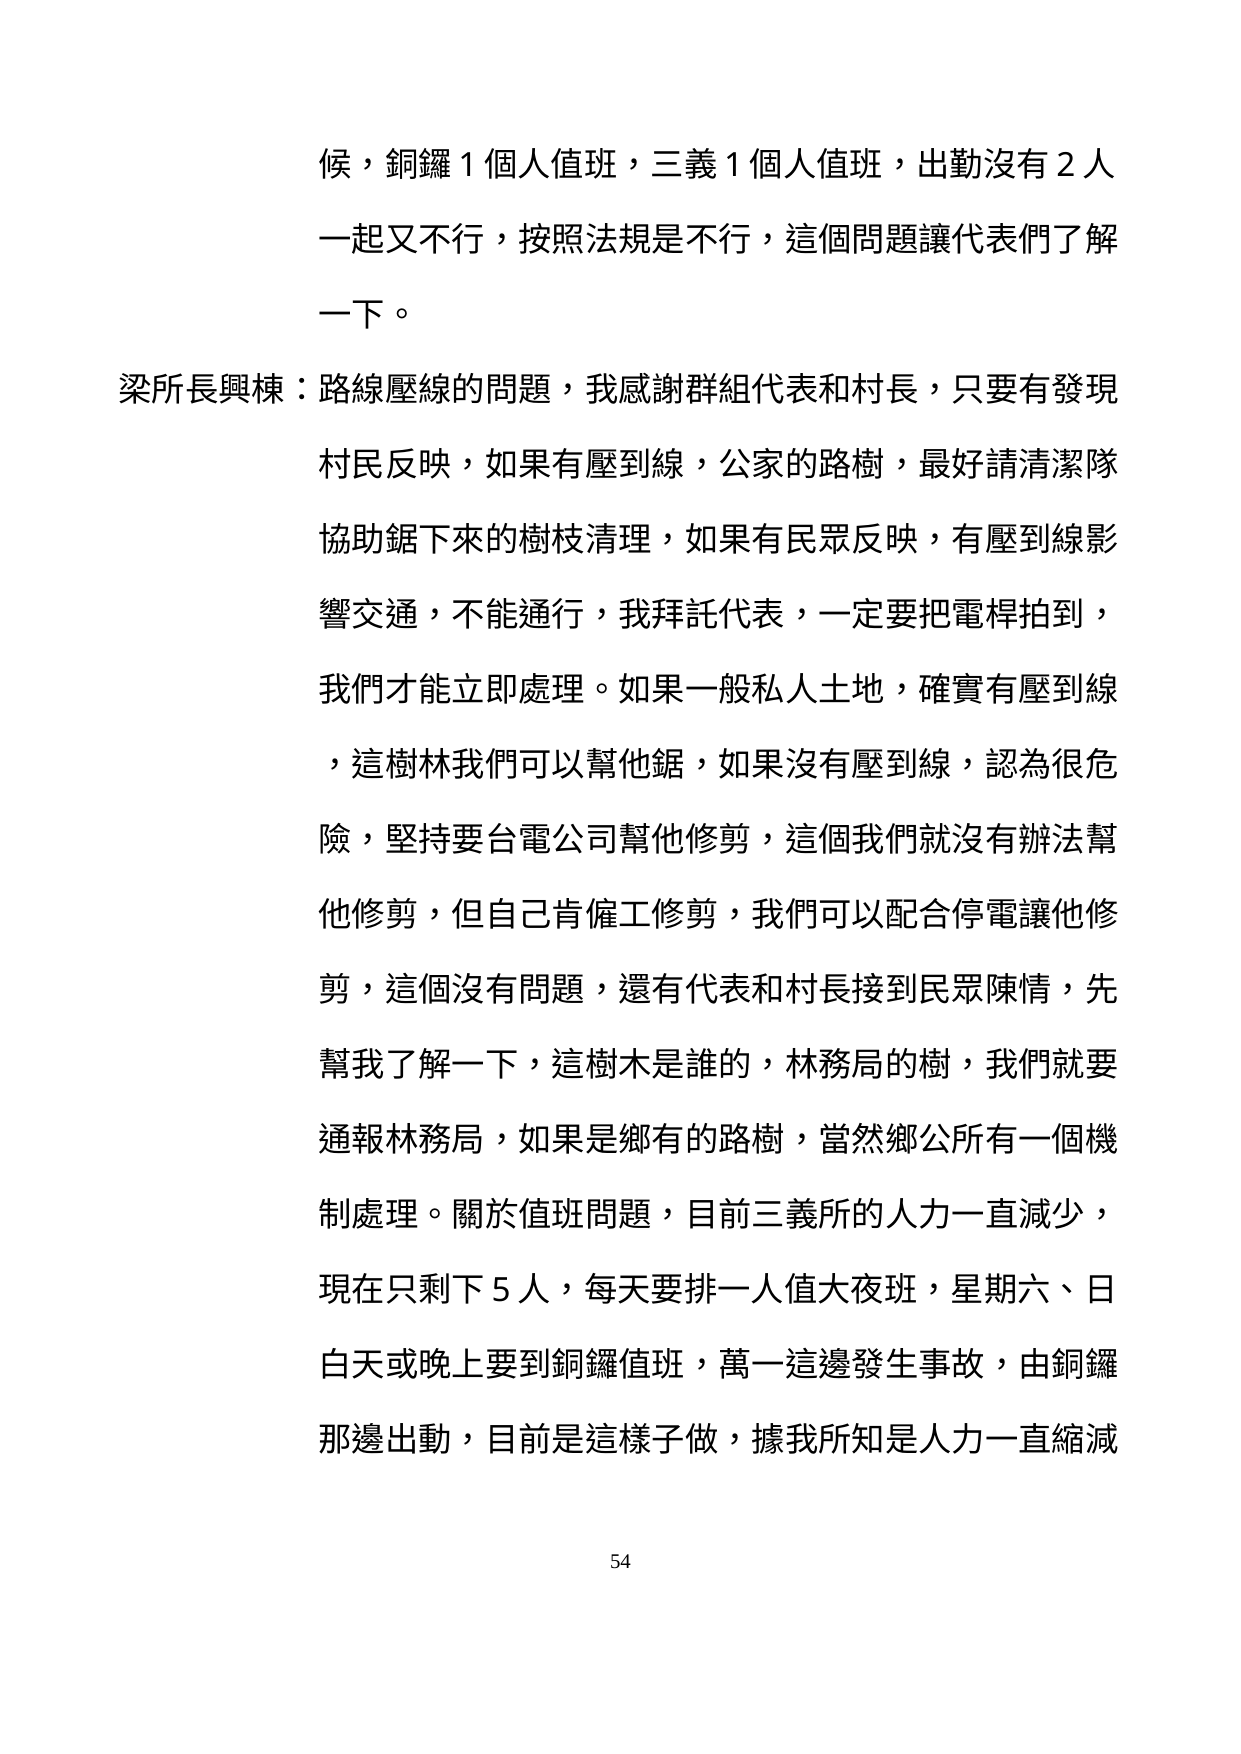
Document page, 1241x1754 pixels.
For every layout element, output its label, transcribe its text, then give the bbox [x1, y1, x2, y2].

text 剪，這個沒有問題，還有代表和村長接到民眾陳情，先 [118, 949, 1122, 1024]
text 我們才能立即處理。如果一般私人土地，確實有壓到線 [118, 649, 1122, 724]
text 村民反映，如果有壓到線，公家的路樹，最好請清潔隊 [118, 424, 1122, 499]
text 幫我了解一下，這樹木是誰的，林務局的樹，我們就要 [118, 1024, 1122, 1099]
text 他修剪，但自己肯僱工修剪，我們可以配合停電讓他修 [118, 874, 1122, 949]
text 梁所長興棟：路線壓線的問題，我感謝群組代表和村長，只要有發現 [118, 349, 1122, 424]
text 險，堅持要台電公司幫他修剪，這個我們就沒有辦法幫 [118, 799, 1122, 874]
text 通報林務局，如果是鄉有的路樹，當然鄉公所有一個機 [118, 1099, 1122, 1174]
text ，這樹林我們可以幫他鋸，如果沒有壓到線，認為很危 [118, 724, 1122, 799]
text 一起又不行，按照法規是不行，這個問題讓代表們了解 [118, 199, 1122, 274]
text 那邊出動，目前是這樣子做，據我所知是人力一直縮減 [118, 1399, 1122, 1474]
text 現在只剩下5人，每天要排一人值大夜班，星期六、日 [118, 1249, 1122, 1324]
text 響交通，不能通行，我拜託代表，一定要把電桿拍到， [118, 574, 1122, 649]
text 一下。 [118, 274, 1122, 349]
text 白天或晚上要到銅鑼值班，萬一這邊發生事故，由銅鑼 [118, 1324, 1122, 1399]
text 候，銅鑼1個人值班，三義1個人值班，出勤沒有2人 [118, 124, 1122, 199]
text 協助鋸下來的樹枝清理，如果有民眾反映，有壓到線影 [118, 499, 1122, 574]
text 制處理。關於值班問題，目前三義所的人力一直減少， [118, 1174, 1122, 1249]
